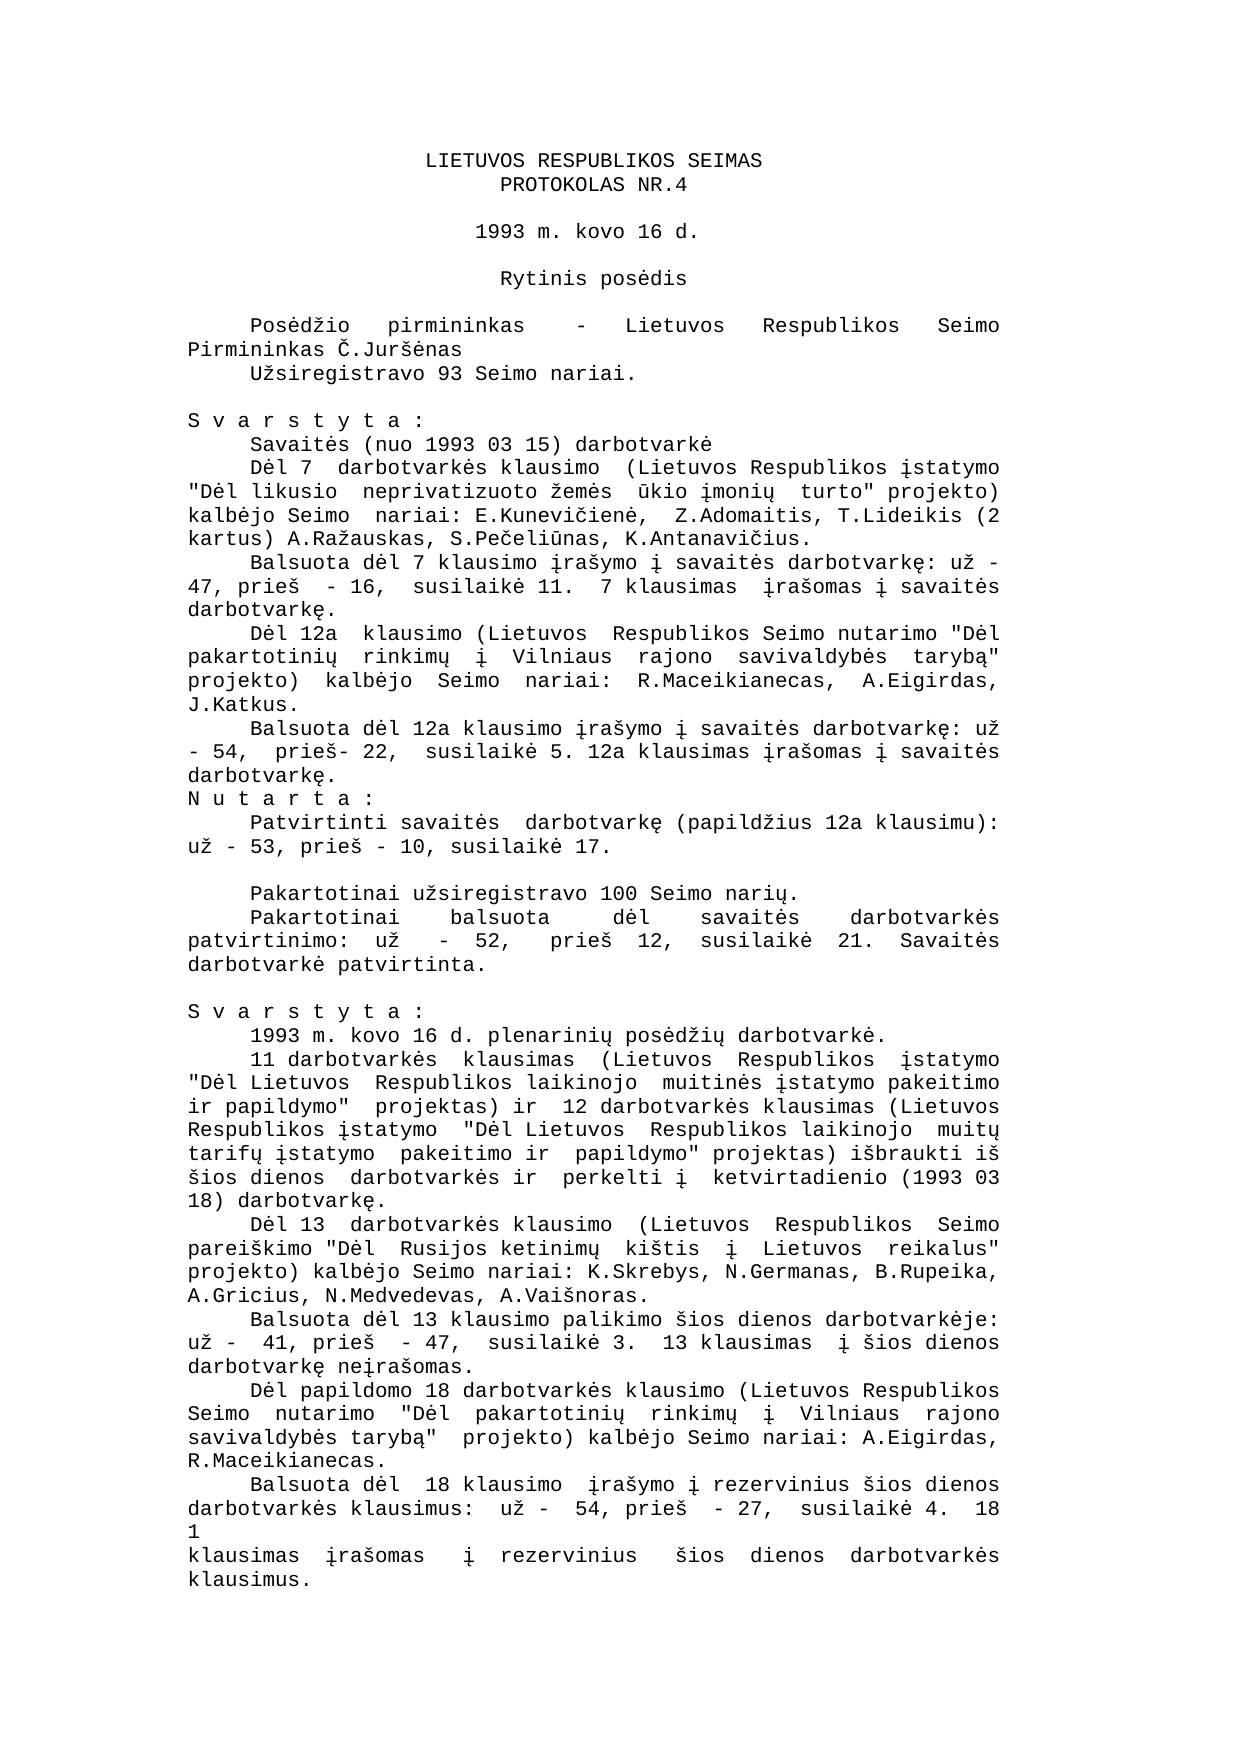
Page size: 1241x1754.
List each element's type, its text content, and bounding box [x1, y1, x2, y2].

text klausimus. [187, 1569, 1053, 1592]
text LIETUVOS RESPUBLIKOS SEIMAS [187, 150, 1053, 174]
text Pirmininkas Č.Juršėnas [187, 339, 1053, 363]
text darbotvarkės klausimus: už - 54, prieš - 27, susilaikė 4. 18 1 [187, 1498, 1053, 1545]
text J.Katkus. [187, 694, 1053, 717]
text 1993 m. kovo 16 d. plenarinių posėdžių darbotvarkė. [187, 1025, 1053, 1048]
text S v a r s t y t a : [187, 1001, 1053, 1025]
text Pakartotinai užsiregistravo 100 Seimo narių. [187, 883, 1053, 907]
text Seimo nutarimo "Dėl pakartotinių rinkimų į Vilniaus rajono [187, 1403, 1053, 1427]
text Pakartotinai balsuota dėl savaitės darbotvarkės [187, 907, 1053, 930]
text Savaitės (nuo 1993 03 15) darbotvarkė [187, 434, 1053, 457]
text Respublikos įstatymo "Dėl Lietuvos Respublikos laikinojo muitų [187, 1119, 1053, 1143]
text kartus) A.Ražauskas, S.Pečeliūnas, K.Antanavičius. [187, 528, 1053, 552]
text pareiškimo "Dėl Rusijos ketinimų kištis į Lietuvos reikalus" [187, 1238, 1053, 1261]
text darbotvarkę neįrašomas. [187, 1356, 1053, 1379]
text A.Gricius, N.Medvedevas, A.Vaišnoras. [187, 1285, 1053, 1309]
text pakartotinių rinkimų į Vilniaus rajono savivaldybės tarybą" [187, 647, 1053, 670]
text projekto) kalbėjo Seimo nariai: K.Skrebys, N.Germanas, B.Rupeika, [187, 1261, 1053, 1285]
text Dėl 13 darbotvarkės klausimo (Lietuvos Respublikos Seimo [187, 1214, 1053, 1238]
text darbotvarkę. [187, 599, 1053, 623]
text ir papildymo" projektas) ir 12 darbotvarkės klausimas (Lietuvos [187, 1096, 1053, 1119]
text 47, prieš - 16, susilaikė 11. 7 klausimas įrašomas į savaitės [187, 576, 1053, 599]
text Posėdžio pirmininkas - Lietuvos Respublikos Seimo [187, 316, 1053, 339]
text tarifų įstatymo pakeitimo ir papildymo" projektas) išbraukti iš [187, 1143, 1053, 1167]
text projekto) kalbėjo Seimo nariai: R.Maceikianecas, A.Eigirdas, [187, 670, 1053, 694]
text Rytinis posėdis [187, 268, 1053, 292]
text Balsuota dėl 7 klausimo įrašymo į savaitės darbotvarkę: už - [187, 552, 1053, 576]
text N u t a r t a : [187, 788, 1053, 812]
text 1993 m. kovo 16 d. [187, 221, 1053, 244]
text Dėl 7 darbotvarkės klausimo (Lietuvos Respublikos įstatymo [187, 457, 1053, 481]
text 11 darbotvarkės klausimas (Lietuvos Respublikos įstatymo [187, 1048, 1053, 1072]
text Balsuota dėl 18 klausimo įrašymo į rezervinius šios dienos [187, 1474, 1053, 1498]
text Dėl papildomo 18 darbotvarkės klausimo (Lietuvos Respublikos [187, 1379, 1053, 1403]
text kalbėjo Seimo nariai: E.Kunevičienė, Z.Adomaitis, T.Lideikis (2 [187, 505, 1053, 528]
text 18) darbotvarkę. [187, 1190, 1053, 1214]
text Patvirtinti savaitės darbotvarkę (papildžius 12a klausimu): [187, 812, 1053, 836]
text "Dėl Lietuvos Respublikos laikinojo muitinės įstatymo pakeitimo [187, 1072, 1053, 1096]
text R.Maceikianecas. [187, 1451, 1053, 1474]
text Užsiregistravo 93 Seimo nariai. [187, 363, 1053, 386]
text už - 41, prieš - 47, susilaikė 3. 13 klausimas į šios dienos [187, 1332, 1053, 1356]
text savivaldybės tarybą" projekto) kalbėjo Seimo nariai: A.Eigirdas, [187, 1427, 1053, 1451]
text už - 53, prieš - 10, susilaikė 17. [187, 836, 1053, 859]
text Balsuota dėl 13 klausimo palikimo šios dienos darbotvarkėje: [187, 1309, 1053, 1332]
text "Dėl likusio neprivatizuoto žemės ūkio įmonių turto" projekto) [187, 481, 1053, 505]
text S v a r s t y t a : [187, 410, 1053, 434]
text Dėl 12a klausimo (Lietuvos Respublikos Seimo nutarimo "Dėl [187, 623, 1053, 647]
text darbotvarkę. [187, 765, 1053, 788]
text klausimas įrašomas į rezervinius šios dienos darbotvarkės [187, 1545, 1053, 1569]
text patvirtinimo: už - 52, prieš 12, susilaikė 21. Savaitės [187, 930, 1053, 954]
text darbotvarkė patvirtinta. [187, 954, 1053, 978]
text Balsuota dėl 12a klausimo įrašymo į savaitės darbotvarkę: už [187, 717, 1053, 741]
text PROTOKOLAS NR.4 [187, 174, 1053, 197]
text - 54, prieš- 22, susilaikė 5. 12a klausimas įrašomas į savaitės [187, 741, 1053, 765]
text šios dienos darbotvarkės ir perkelti į ketvirtadienio (1993 03 [187, 1167, 1053, 1190]
